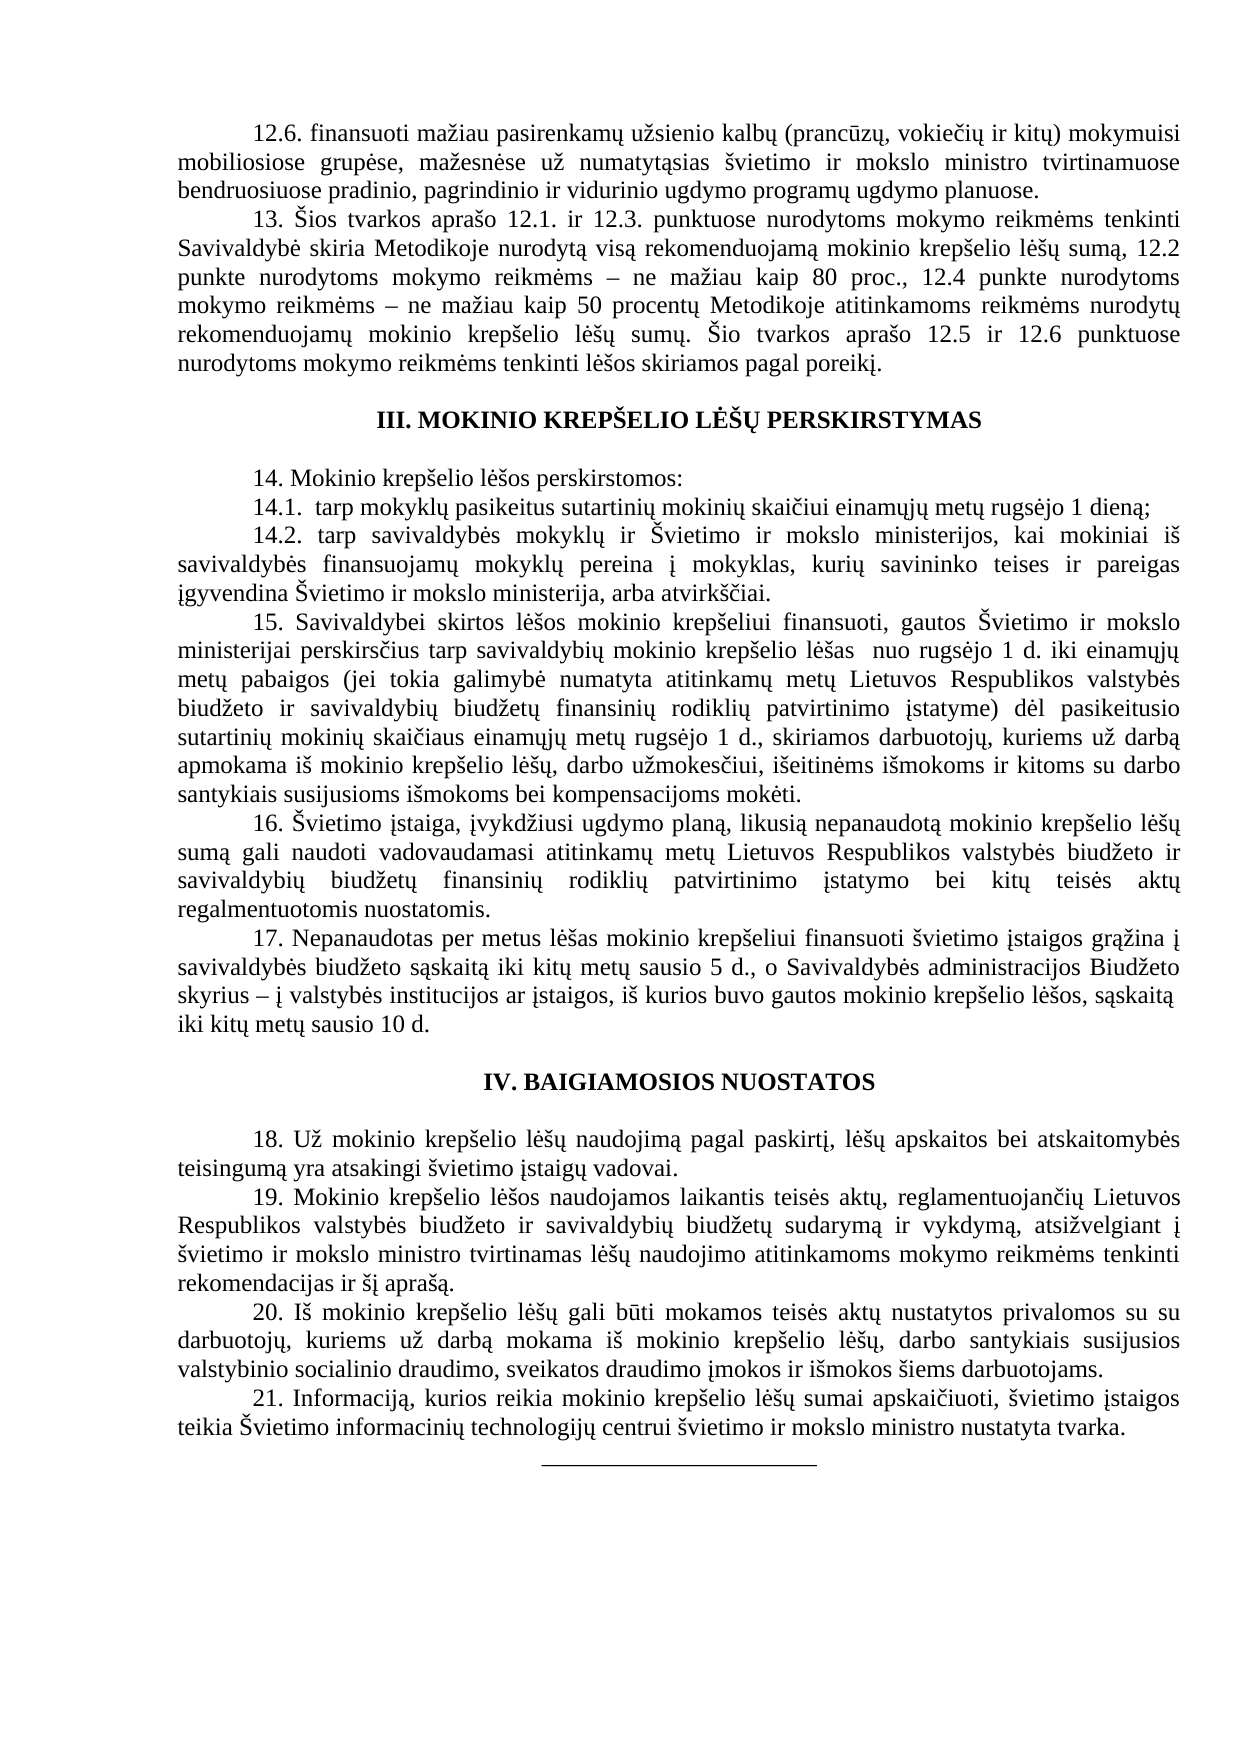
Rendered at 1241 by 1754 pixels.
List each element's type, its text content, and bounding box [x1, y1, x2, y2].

text 19. Mokinio krepšelio lėšos naudojamos laikantis teisės aktų, reglamentuojančių Lietuvos Respublikos valstybės biudžeto ir savivaldybių biudžetų sudarymą ir vykdymą, atsižvelgiant į švietimo ir mokslo ministro tvirtinamas lėšų naudojimo atitinkamoms mokymo reikmėms tenkinti rekomendacijas ir šį aprašą. [177, 1182, 1181, 1297]
text 13. Šios tvarkos aprašo 12.1. ir 12.3. punktuose nurodytoms mokymo reikmėms tenkinti Savivaldybė skiria Metodikoje nurodytą visą rekomenduojamą mokinio krepšelio lėšų sumą, 12.2 punkte nurodytoms mokymo reikmėms – ne mažiau kaip 80 proc., 12.4 punkte nurodytoms mokymo reikmėms – ne mažiau kaip 50 procentų Metodikoje atitinkamoms reikmėms nurodytų rekomenduojamų mokinio krepšelio lėšų sumų. Šio tvarkos aprašo 12.5 ir 12.6 punktuose nurodytoms mokymo reikmėms tenkinti lėšos skiriamos pagal poreikį. [177, 204, 1181, 377]
text 12.6. finansuoti mažiau pasirenkamų užsienio kalbų (prancūzų, vokiečių ir kitų) mokymuisi mobiliosiose grupėse, mažesnėse už numatytąsias švietimo ir mokslo ministro tvirtinamuose bendruosiuose pradinio, pagrindinio ir vidurinio ugdymo programų ugdymo planuose. [177, 118, 1181, 204]
text IV. BAIGIAMOSIOS NUOSTATOS [177, 1067, 1181, 1096]
text 21. Informaciją, kurios reikia mokinio krepšelio lėšų sumai apskaičiuoti, švietimo įstaigos teikia Švietimo informacinių technologijų centrui švietimo ir mokslo ministro nustatyta tvarka. [177, 1383, 1181, 1441]
text 14.2. tarp savivaldybės mokyklų ir Švietimo ir mokslo ministerijos, kai mokiniai iš savivaldybės finansuojamų mokyklų pereina į mokyklas, kurių savininko teises ir pareigas įgyvendina Švietimo ir mokslo ministerija, arba atvirkščiai. [177, 521, 1181, 607]
text 15. Savivaldybei skirtos lėšos mokinio krepšeliui finansuoti, gautos Švietimo ir mokslo ministerijai perskirsčius tarp savivaldybių mokinio krepšelio lėšas nuo rugsėjo 1 d. iki einamųjų metų pabaigos (jei tokia galimybė numatyta atitinkamų metų Lietuvos Respublikos valstybės biudžeto ir savivaldybių biudžetų finansinių rodiklių patvirtinimo įstatyme) dėl pasikeitusio sutartinių mokinių skaičiaus einamųjų metų rugsėjo 1 d., skiriamos darbuotojų, kuriems už darbą apmokama iš mokinio krepšelio lėšų, darbo užmokesčiui, išeitinėms išmokoms ir kitoms su darbo santykiais susijusioms išmokoms bei kompensacijoms mokėti. [177, 607, 1181, 808]
text 14. Mokinio krepšelio lėšos perskirstomos: [177, 463, 1181, 492]
text 14.1. tarp mokyklų pasikeitus sutartinių mokinių skaičiui einamųjų metų rugsėjo 1 dieną; [177, 492, 1181, 521]
text 18. Už mokinio krepšelio lėšų naudojimą pagal paskirtį, lėšų apskaitos bei atskaitomybės teisingumą yra atsakingi švietimo įstaigų vadovai. [177, 1124, 1181, 1182]
text ______________________ [177, 1441, 1181, 1469]
text 17. Nepanaudotas per metus lėšas mokinio krepšeliui finansuoti švietimo įstaigos grąžina į savivaldybės biudžeto sąskaitą iki kitų metų sausio 5 d., o Savivaldybės administracijos Biudžeto skyrius – į valstybės institucijos ar įstaigos, iš kurios buvo gautos mokinio krepšelio lėšos, sąskaitą iki kitų metų sausio 10 d. [177, 923, 1181, 1038]
text III. MOKINIO KREPŠELIO LĖŠŲ PERSKIRSTYMAS [177, 406, 1181, 434]
text 20. Iš mokinio krepšelio lėšų gali būti mokamos teisės aktų nustatytos privalomos su su darbuotojų, kuriems už darbą mokama iš mokinio krepšelio lėšų, darbo santykiais susijusios valstybinio socialinio draudimo, sveikatos draudimo įmokos ir išmokos šiems darbuotojams. [177, 1297, 1181, 1383]
text 16. Švietimo įstaiga, įvykdžiusi ugdymo planą, likusią nepanaudotą mokinio krepšelio lėšų sumą gali naudoti vadovaudamasi atitinkamų metų Lietuvos Respublikos valstybės biudžeto ir savivaldybių biudžetų finansinių rodiklių patvirtinimo įstatymo bei kitų teisės aktų regalmentuotomis nuostatomis. [177, 808, 1181, 923]
